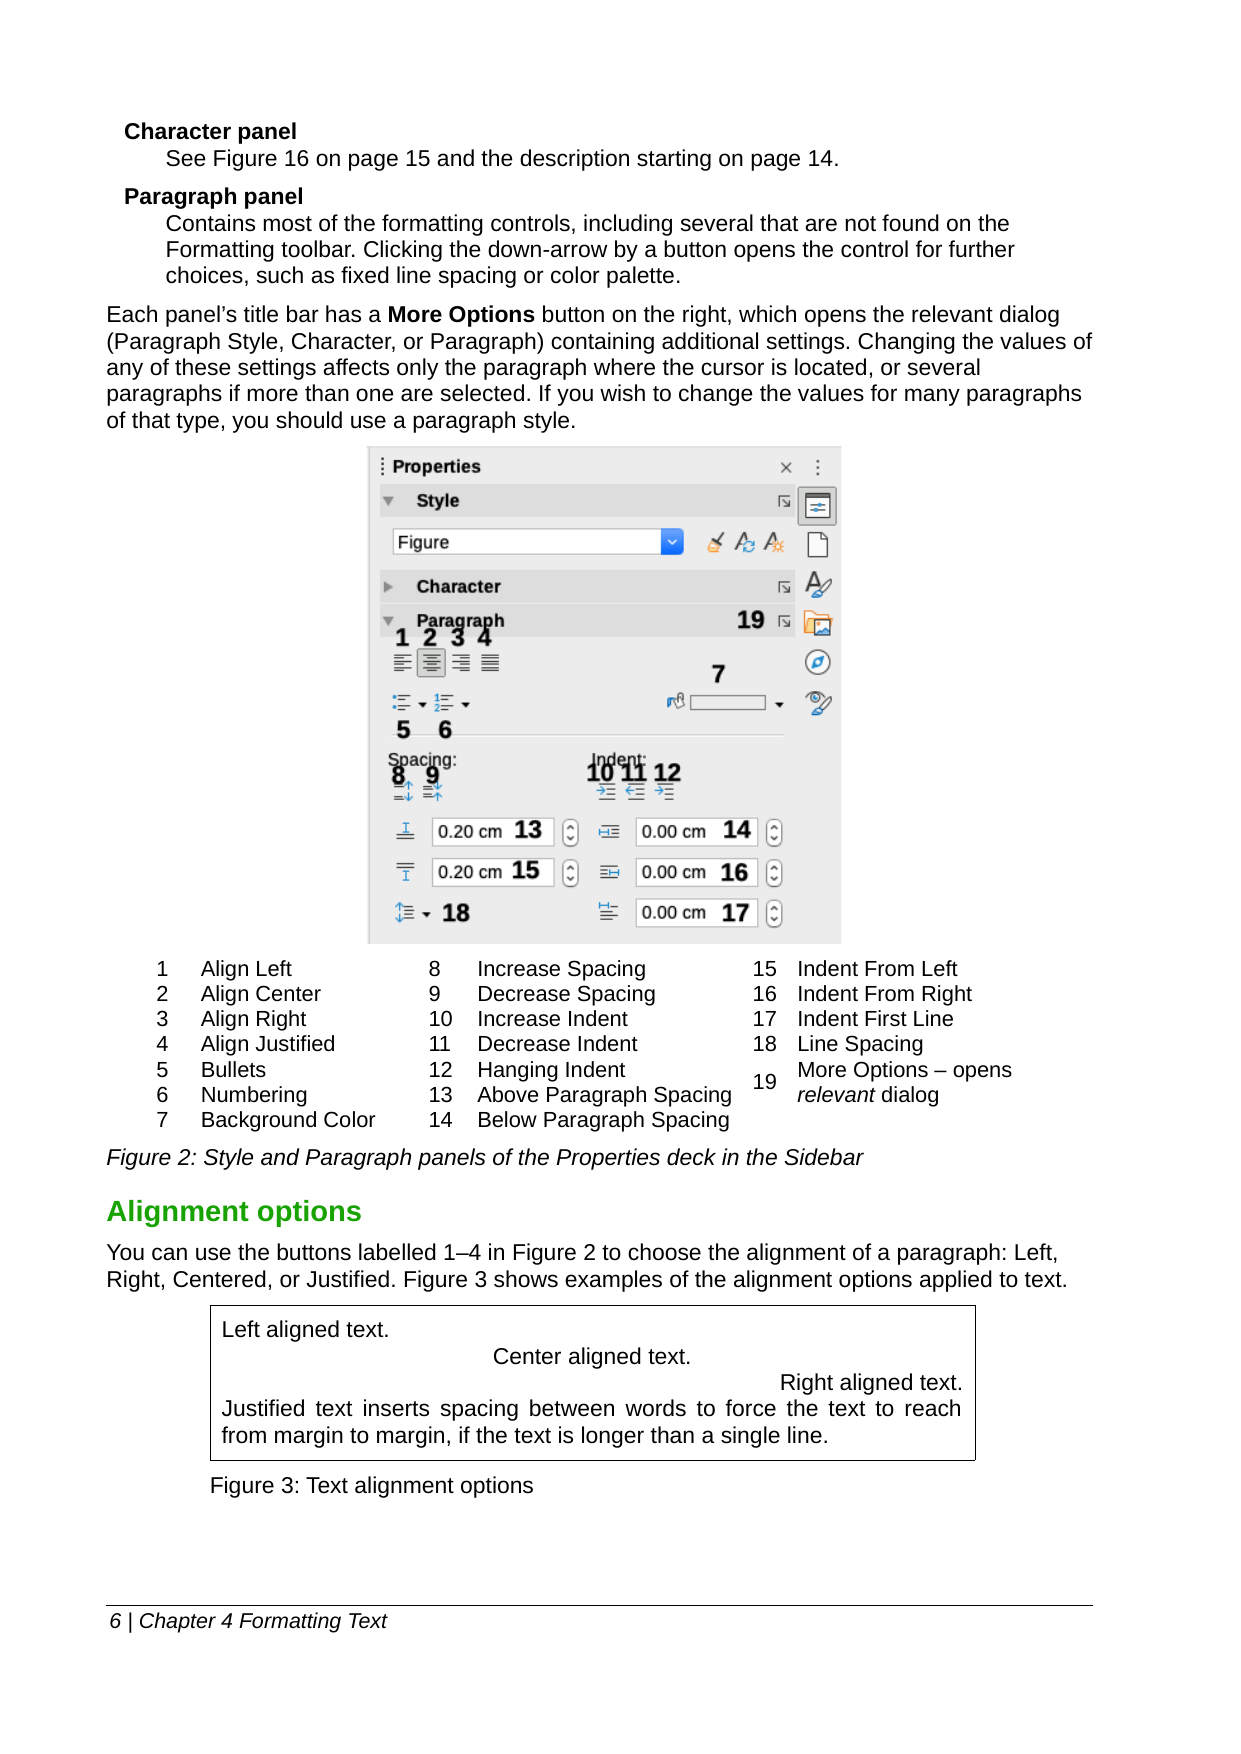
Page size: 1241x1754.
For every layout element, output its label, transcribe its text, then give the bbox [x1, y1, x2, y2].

table_header 1 [156, 956, 201, 981]
text You can use the buttons labelled 1–4 in Figure 2 to choose the alignment of a paragraph: Left, Right, Centered, or Justified. Figure 3 shows examples of the alignment options applied to text. [106, 1239, 1093, 1292]
table_cell 5 [156, 1057, 201, 1082]
table_cell Align Justified [201, 1031, 428, 1057]
table_cell Numbering [201, 1082, 428, 1107]
table_cell Background Color [201, 1107, 428, 1132]
picture [365, 445, 842, 944]
table_cell 10 [428, 1006, 477, 1031]
table_cell 7 [156, 1107, 201, 1132]
table_header Increase Spacing [477, 956, 752, 981]
table_cell 17 [753, 1006, 797, 1031]
table_cell Indent From Right [797, 981, 1051, 1006]
text Right aligned text. [221, 1369, 963, 1395]
table_cell 6 [156, 1082, 201, 1107]
text Each panel’s title bar has a More Options button on the right, which opens the relevant dialog (Paragraph Style, Character, or Paragraph) containing additional settings. Changing the values of any of these settings affects only the paragraph where the cursor is located, or several paragraphs if more than one are selected. If you wish to change the values for many paragraphs of that type, you should use a paragraph style. [106, 301, 1093, 433]
text Paragraph panel [124, 183, 1093, 210]
table_cell 9 [428, 981, 477, 1006]
text Figure 3: Text alignment options [209, 1472, 989, 1498]
table_cell 19 [753, 1057, 797, 1107]
subtitle Alignment options [106, 1194, 1093, 1227]
table_cell 2 [156, 981, 201, 1006]
table_cell Increase Indent [477, 1006, 752, 1031]
table_cell Bullets [201, 1057, 428, 1082]
table_cell 14 [428, 1107, 477, 1132]
table_cell 13 [428, 1082, 477, 1107]
table_cell Decrease Spacing [477, 981, 752, 1006]
table_cell Indent First Line [797, 1006, 1051, 1031]
table_cell Below Paragraph Spacing [477, 1107, 752, 1132]
text Figure 2: Style and Paragraph panels of the Properties deck in the Sidebar [106, 1144, 1101, 1170]
table_cell 18 [753, 1031, 797, 1057]
table_cell Decrease Indent [477, 1031, 752, 1057]
table_cell Hanging Indent [477, 1057, 752, 1082]
text Center aligned text. [221, 1343, 963, 1369]
table_cell 3 [156, 1006, 201, 1031]
table_cell Above Paragraph Spacing [477, 1082, 752, 1107]
table_header 15 [753, 956, 797, 981]
text See Figure 16 on page 15 and the description starting on page 14. [165, 144, 1093, 171]
table_cell 12 [428, 1057, 477, 1082]
table_header Align Left [201, 956, 428, 981]
table_cell [797, 1107, 1051, 1132]
table_header 8 [428, 956, 477, 981]
table_cell [753, 1107, 797, 1132]
table_cell More Options – opens relevant dialog [797, 1057, 1051, 1107]
table_cell 4 [156, 1031, 201, 1057]
table_cell Line Spacing [797, 1031, 1051, 1057]
text Contains most of the formatting controls, including several that are not found on the Formatting toolbar. Clicking the down-arrow by a button opens the control for further choices, such as fixed line spacing or color palette. [165, 210, 1093, 289]
table_cell 11 [428, 1031, 477, 1057]
table_cell 16 [753, 981, 797, 1006]
text Left aligned text. [221, 1316, 963, 1343]
table_header Indent From Left [797, 956, 1051, 981]
text Character panel [124, 118, 1093, 144]
table_cell Align Right [201, 1006, 428, 1031]
table_cell Align Center [201, 981, 428, 1006]
text Justified text inserts spacing between words to force the text to reach from margin to margin, if the text is longer than a single line. [221, 1395, 963, 1448]
